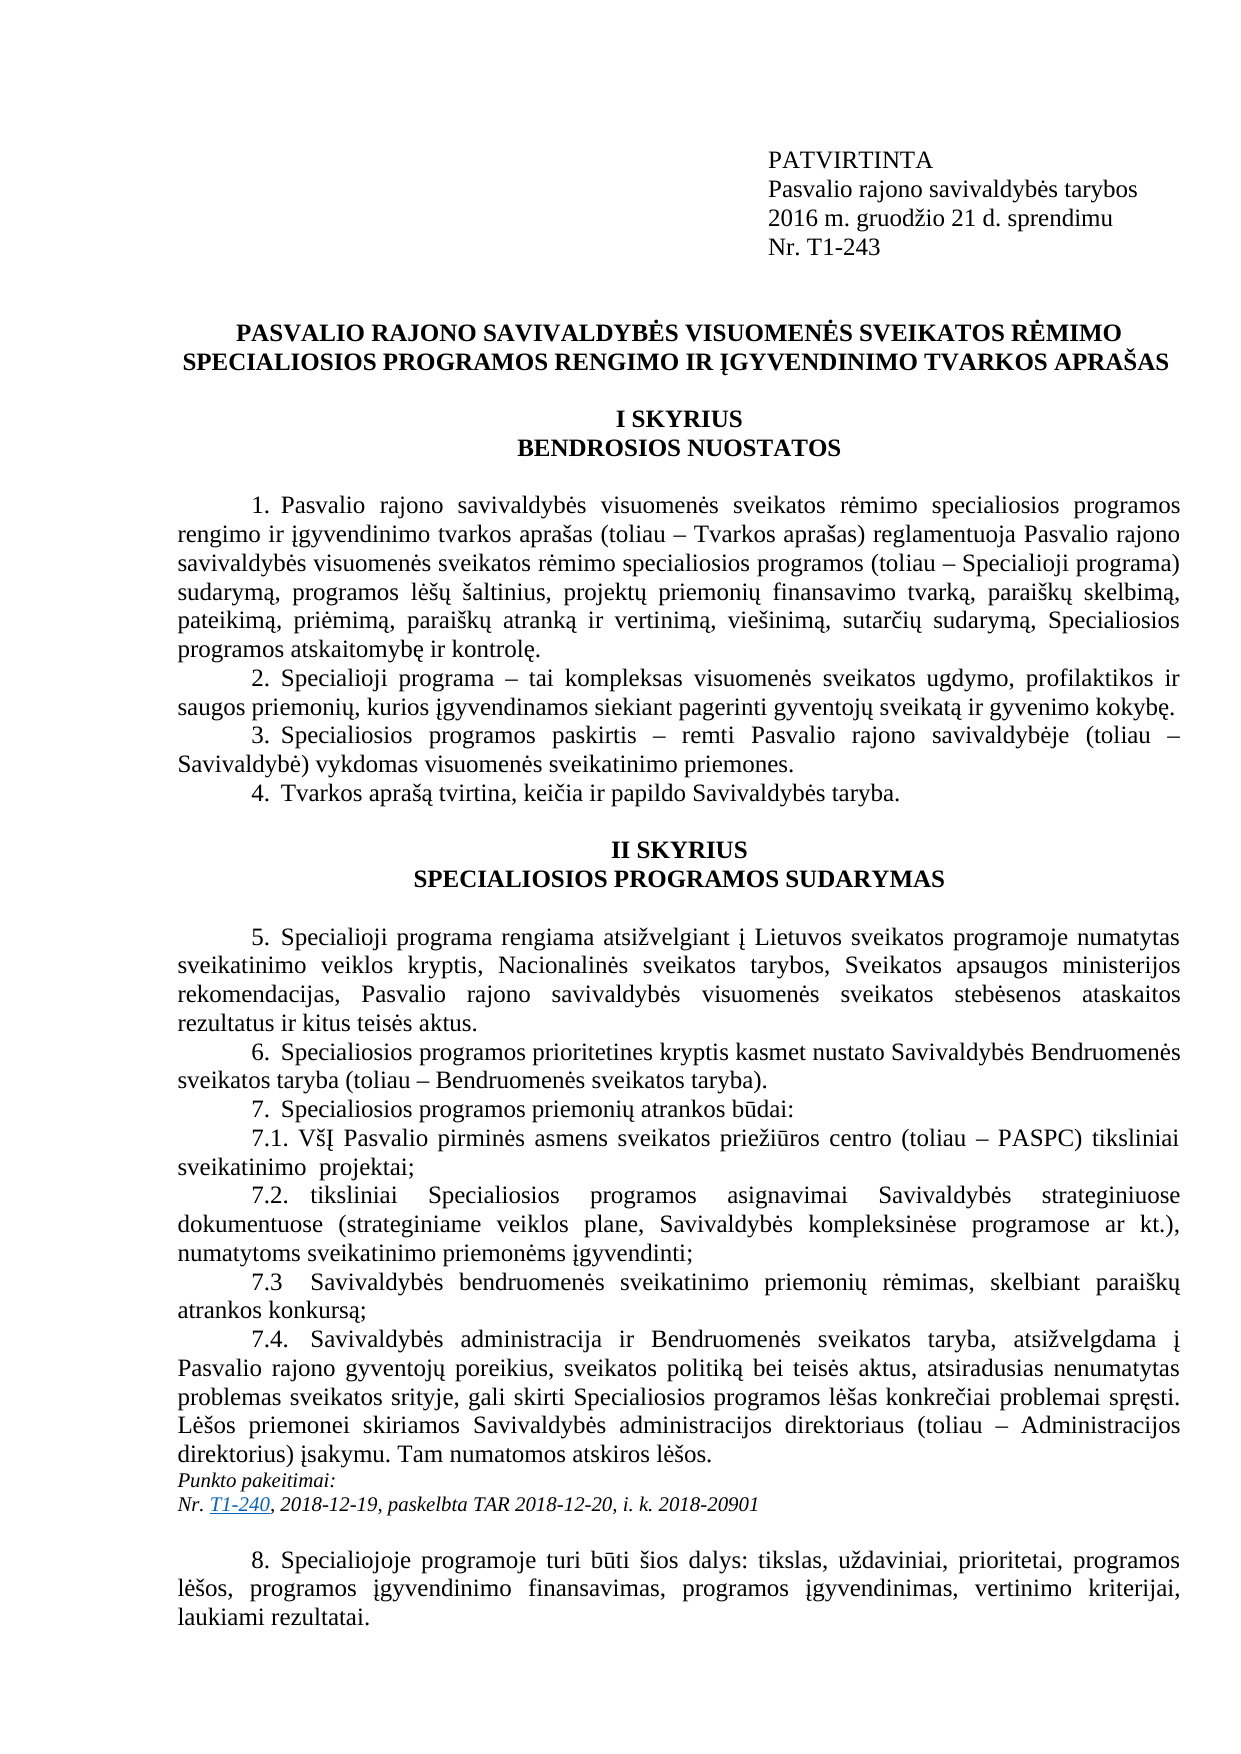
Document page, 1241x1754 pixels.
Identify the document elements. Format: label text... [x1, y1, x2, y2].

text II SKYRIUS [177, 835, 1181, 864]
text 1. Pasvalio rajono savivaldybės visuomenės sveikatos rėmimo specialiosios programos rengimo ir įgyvendinimo tvarkos aprašas (toliau – Tvarkos aprašas) reglamentuoja Pasvalio rajono savivaldybės visuomenės sveikatos rėmimo specialiosios programos (toliau – Specialioji programa) sudarymą, programos lėšų šaltinius, projektų priemonių finansavimo tvarką, paraiškų skelbimą, pateikimą, priėmimą, paraiškų atranką ir vertinimą, viešinimą, sutarčių sudarymą, Specialiosios programos atskaitomybę ir kontrolę. [177, 490, 1181, 663]
text 2016 m. gruodžio 21 d. sprendimu [768, 203, 1181, 232]
text BENDROSIOS NUOSTATOS [177, 433, 1181, 462]
text 2. Specialioji programa – tai kompleksas visuomenės sveikatos ugdymo, profilaktikos ir saugos priemonių, kurios įgyvendinamos siekiant pagerinti gyventojų sveikatą ir gyvenimo kokybę. [177, 663, 1181, 720]
text Punkto pakeitimai: [177, 1468, 1181, 1492]
text Nr. T1-240, 2018-12-19, paskelbta TAR 2018-12-20, i. k. 2018-20901 [177, 1492, 1181, 1516]
text 7. Specialiosios programos priemonių atrankos būdai: [251, 1094, 1181, 1123]
text 6. Specialiosios programos prioritetines kryptis kasmet nustato Savivaldybės Bendruomenės sveikatos taryba (toliau – Bendruomenės sveikatos taryba). [177, 1037, 1181, 1094]
text I SKYRIUS [177, 404, 1181, 433]
text SPECIALIOSIOS PROGRAMOS SUDARYMAS [177, 864, 1181, 893]
text 7.2. tiksliniai Specialiosios programos asignavimai Savivaldybės strateginiuose dokumentuose (strateginiame veiklos plane, Savivaldybės kompleksinėse programose ar kt.), numatytoms sveikatinimo priemonėms įgyvendinti; [177, 1180, 1181, 1267]
text 7.3 Savivaldybės bendruomenės sveikatinimo priemonių rėmimas, skelbiant paraiškų atrankos konkursą; [177, 1267, 1181, 1324]
text 5. Specialioji programa rengiama atsižvelgiant į Lietuvos sveikatos programoje numatytas sveikatinimo veiklos kryptis, Nacionalinės sveikatos tarybos, Sveikatos apsaugos ministerijos rekomendacijas, Pasvalio rajono savivaldybės visuomenės sveikatos stebėsenos ataskaitos rezultatus ir kitus teisės aktus. [177, 922, 1181, 1037]
text PASVALIO RAJONO SAVIVALDYBĖS VISUOMENĖS SVEIKATOS RĖMIMO SPECIALIOSIOS PROGRAMOS RENGIMO IR ĮGYVENDINIMO TVARKOS APRAŠAS [177, 318, 1181, 375]
text 8. Specialiojoje programoje turi būti šios dalys: tikslas, uždaviniai, prioritetai, programos lėšos, programos įgyvendinimo finansavimas, programos įgyvendinimas, vertinimo kriterijai, laukiami rezultatai. [177, 1545, 1181, 1631]
text Nr. T1-243 [768, 232, 1181, 260]
text 3. Specialiosios programos paskirtis – remti Pasvalio rajono savivaldybėje (toliau – Savivaldybė) vykdomas visuomenės sveikatinimo priemones. [177, 720, 1181, 778]
text 7.4. Savivaldybės administracija ir Bendruomenės sveikatos taryba, atsižvelgdama į Pasvalio rajono gyventojų poreikius, sveikatos politiką bei teisės aktus, atsiradusias nenumatytas problemas sveikatos srityje, gali skirti Specialiosios programos lėšas konkrečiai problemai spręsti. Lėšos priemonei skiriamos Savivaldybės administracijos direktoriaus (toliau – Administracijos direktorius) įsakymu. Tam numatomos atskiros lėšos. [177, 1324, 1181, 1468]
text Pasvalio rajono savivaldybės tarybos [768, 174, 1181, 203]
text PATVIRTINTA [768, 145, 1181, 174]
text 7.1. VšĮ Pasvalio pirminės asmens sveikatos priežiūros centro (toliau – PASPC) tiksliniai sveikatinimo projektai; [177, 1123, 1181, 1180]
text 4. Tvarkos aprašą tvirtina, keičia ir papildo Savivaldybės taryba. [177, 778, 1181, 807]
